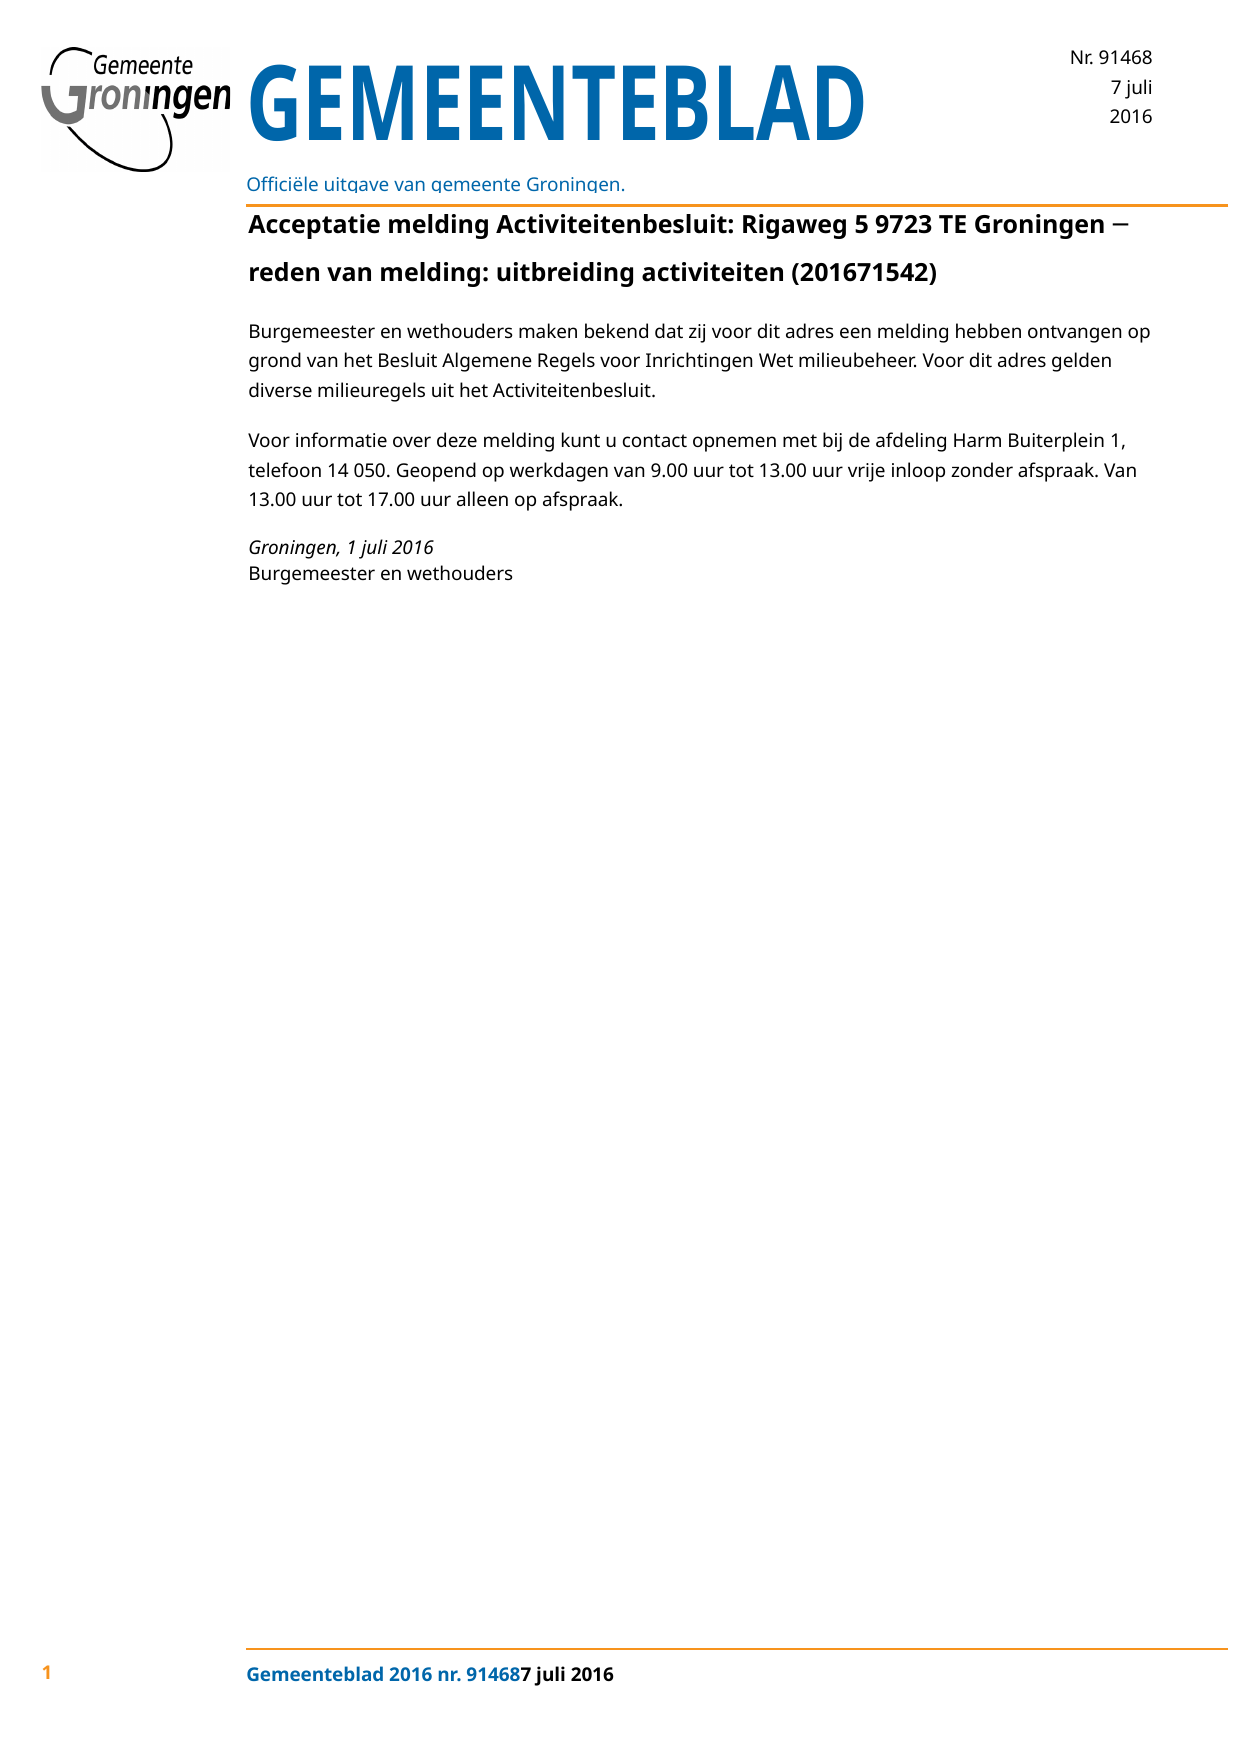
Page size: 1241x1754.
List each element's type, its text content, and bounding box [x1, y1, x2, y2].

text Voor informatie over deze melding kunt u contact opnemen met bij de afdeling Harm Buiterplein 1, telefoon 14 050. Geopend op werkdagen van 9.00 uur tot 13.00 uur vrije inloop zonder afspraak. Van 13.00 uur tot 17.00 uur alleen op afspraak. [248, 427, 1152, 512]
text Groningen, 1 juli 2016 [248, 534, 1152, 560]
text Burgemeester en wethouders [248, 560, 1152, 586]
text Acceptatie melding Activiteitenbesluit: Rigaweg 5 9723 TE Groningen ─ reden van melding: uitbreiding activiteiten (201671542) [248, 207, 1152, 288]
picture [41, 47, 231, 172]
text Burgemeester en wethouders maken bekend dat zij voor dit adres een melding hebben ontvangen op grond van het Besluit Algemene Regels voor Inrichtingen Wet milieubeheer. Voor dit adres gelden diverse milieuregels uit het Activiteitenbesluit. [248, 318, 1152, 403]
